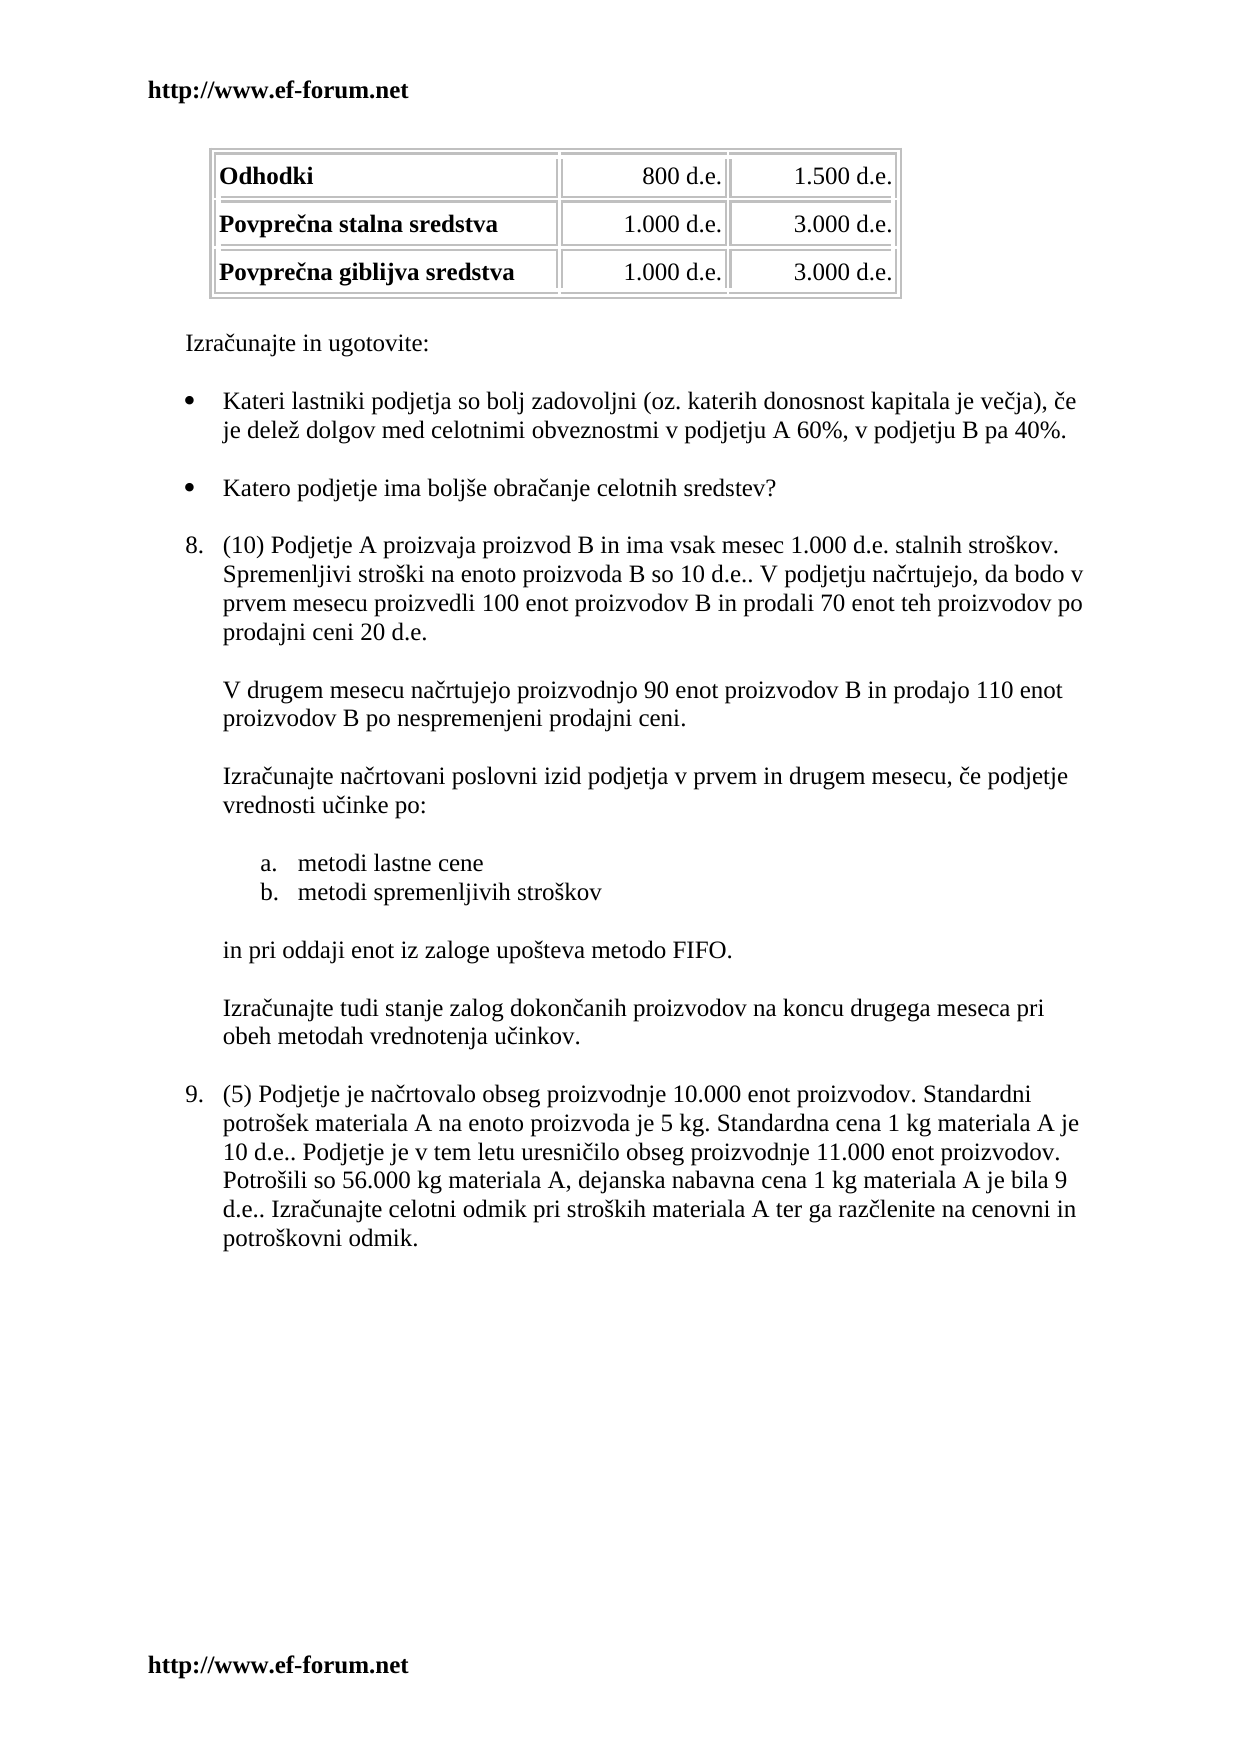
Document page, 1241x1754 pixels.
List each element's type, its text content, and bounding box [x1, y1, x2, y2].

list Katero podjetje ima boljše obračanje celotnih sredstev? [185, 473, 1093, 501]
list metodi lastne cene [260, 848, 1093, 877]
text Izračunajte načrtovani poslovni izid podjetja v prvem in drugem mesecu, če podjetje vrednosti učinke po: [223, 761, 1093, 819]
list (5) Podjetje je načrtovalo obseg proizvodnje 10.000 enot proizvodov. Standardni potrošek materiala A na enoto proizvoda je 5 kg. Standardna cena 1 kg materiala A je 10 d.e.. Podjetje je v tem letu uresničilo obseg proizvodnje 11.000 enot proizvodov. Potrošili so 56.000 kg materiala A, dejanska nabavna cena 1 kg materiala A je bila 9 d.e.. Izračunajte celotni odmik pri stroških materiala A ter ga razčlenite na cenovni in potroškovni odmik. [185, 1079, 1093, 1252]
list metodi spremenljivih stroškov [260, 877, 1093, 906]
list Kateri lastniki podjetja so bolj zadovoljni (oz. katerih donosnost kapitala je večja), če je delež dolgov med celotnimi obveznostmi v podjetju A 60%, v podjetju B pa 40%. [185, 386, 1093, 443]
table_cell 1.000 d.e. [559, 244, 728, 292]
text Izračunajte in ugotovite: [185, 328, 1093, 357]
text in pri oddaji enot iz zaloge upošteva metodo FIFO. [223, 935, 1093, 963]
text V drugem mesecu načrtujejo proizvodnjo 90 enot proizvodov B in prodajo 110 enot proizvodov B po nespremenjeni prodajni ceni. [223, 675, 1093, 732]
table_cell 1.500 d.e. [728, 150, 898, 196]
table_cell Povprečna stalna sredstva [213, 196, 559, 244]
table_cell 800 d.e. [559, 150, 728, 196]
text Izračunajte tudi stanje zalog dokončanih proizvodov na koncu drugega meseca pri obeh metodah vrednotenja učinkov. [223, 993, 1093, 1050]
list (10) Podjetje A proizvaja proizvod B in ima vsak mesec 1.000 d.e. stalnih stroškov. Spremenljivi stroški na enoto proizvoda B so 10 d.e.. V podjetju načrtujejo, da bodo v prvem mesecu proizvedli 100 enot proizvodov B in prodali 70 enot teh proizvodov po prodajni ceni 20 d.e. [185, 531, 1093, 646]
table_cell 3.000 d.e. [728, 244, 898, 292]
table_cell 3.000 d.e. [728, 196, 898, 244]
table_cell Povprečna giblijva sredstva [213, 244, 559, 292]
table_cell 1.000 d.e. [563, 203, 725, 244]
table_cell Odhodki [213, 150, 559, 196]
